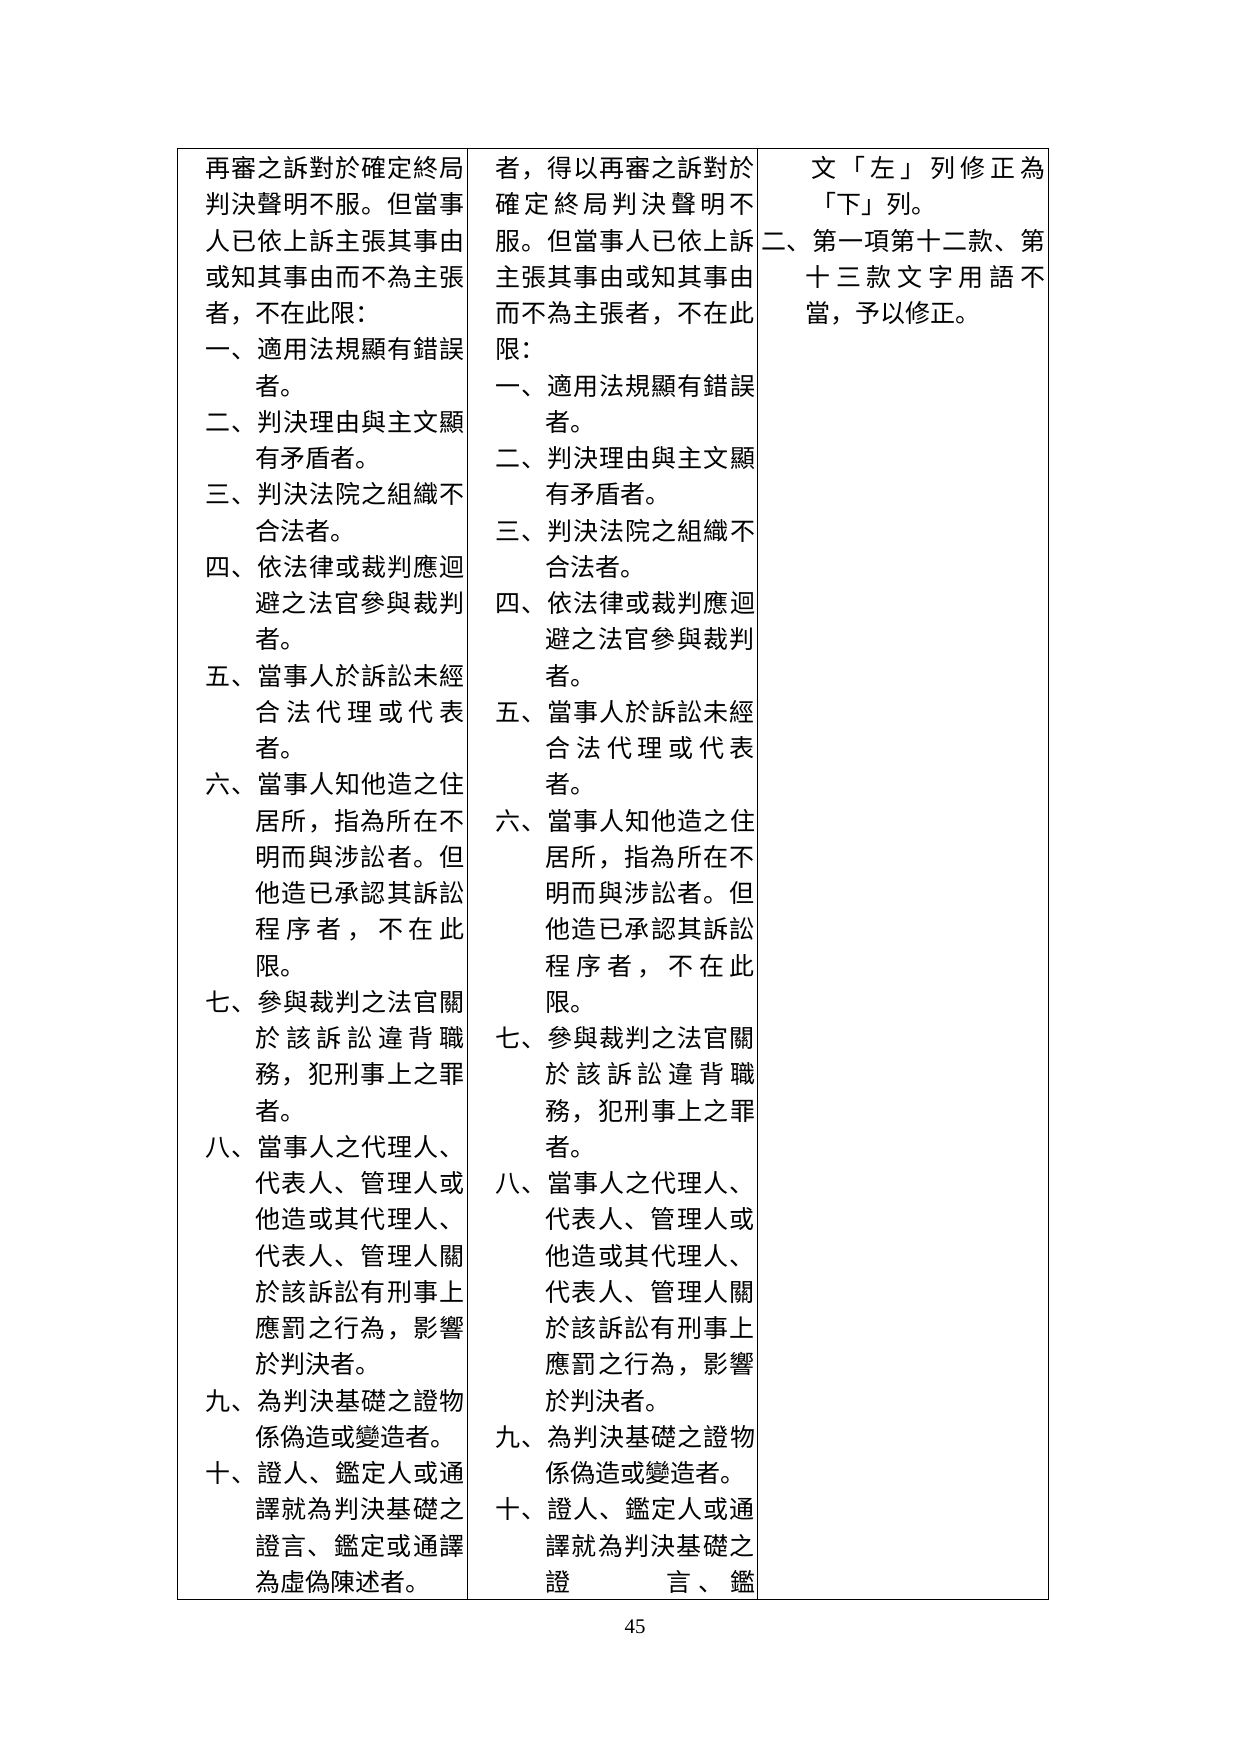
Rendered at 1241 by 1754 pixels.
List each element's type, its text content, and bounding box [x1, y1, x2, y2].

table_cell 第二百七十三條 有左列各款情形之一者，得以再審之訴對於確定終局判決聲明不服。但當事人已依上訴主張其事由或知其事由而不為主張者，不在此限： 一、適用法規顯有錯誤者。 二、判決理由與主文顯有矛盾者。 三、判決法院之組織不合法者。 四、依法律或裁判應迴避之法官參與裁判者。 五、當事人於訴訟未經合法代理或代表者。 六、當事人知他造之住居所，指為所在不明而與涉訟者。但他造已承認其訴訟程序者，不在此限。 七、參與裁判之法官關於該訴訟違背職務，犯刑事上之罪者。 八、當事人之代理人、代表人、管理人或他造或其代理人、代表人、管理人關於該訴訟有刑事上應罰之行為，影響於判決者。 九、為判決基礎之證物係偽造或變造者。 十、證人、鑑定人或通譯就為判決基礎之證言、鑑定或通譯為虛偽陳述者。 十一、為判決基礎之民事或刑事判決及其他裁判或行政處分，依其後之確定裁判或行政處分已變更者。 十二、當事人發見就同一訴訟標的在前已有確定判決或和解或得使用該判決或和解者。 十三、當事人發見未經斟酌之證物或得使用該證物者。但以如經斟酌可受較有利益之裁判者為限。 十四、原判決就足以影響於判決之重要證物漏未斟酌者。 確定終局判決所適用之法律或命令，經司法院大法官依當事人之聲請解釋為牴觸憲法者，其聲請人亦得提起再審之訴。 第一項第七款至第十款情形，以宣告有罪之判決已確定，或其刑事訴訟不能開始或續行非因證據不足者為限，得提起再審之訴。 [468, 149, 495, 1599]
table_cell 文「左」列修正為「下」列。 二、第一項第十二款、第十三款文字用語不當，予以修正。 [758, 149, 1048, 1599]
table_cell 第二百七十三條 有下列各款情形之一者，得以再審之訴對於確定終局判決聲明不服。但當事人已依上訴主張其事由或知其事由而不為主張者，不在此限： 一、適用法規顯有錯誤者。 二、判決理由與主文顯有矛盾者。 三、判決法院之組織不合法者。 四、依法律或裁判應迴避之法官參與裁判者。 五、當事人於訴訟未經合法代理或代表者。 六、當事人知他造之住居所，指為所在不明而與涉訟者。但他造已承認其訴訟程序者，不在此限。 七、參與裁判之法官關於該訴訟違背職務，犯刑事上之罪者。 八、當事人之代理人、代表人、管理人或他造或其代理人、代表人、管理人關於該訴訟有刑事上應罰之行為，影響於判決者。 九、為判決基礎之證物係偽造或變造者。 十、證人、鑑定人或通譯就為判決基礎之證言、鑑定或通譯為虛偽陳述者。 十一、為判決基礎之民事或刑事判決及其他裁判或行政處分，依其後之確定裁判或行政處分已變更者。 十二、當事人發現就同一訴訟標的在前已有確定判決或和解或得使用該判決或和解者。 十三、當事人發現未經斟酌之證物或得使用該證物者。但以如經斟酌可受較有利益之裁判者為限。 十四、原判決就足以影響於判決之重要證物漏未斟酌者。 確定終局判決所適用之法律或命令，經司法院大法官依當事人之聲請解釋為牴觸憲法者，其聲請人亦得提起再審之訴。 第一項第七款至第十款情形，以宣告有罪之判決已確定，或其刑事訴訟不能開始或續行非因證據不足者為限，得提起再審之訴。 [178, 149, 205, 1599]
